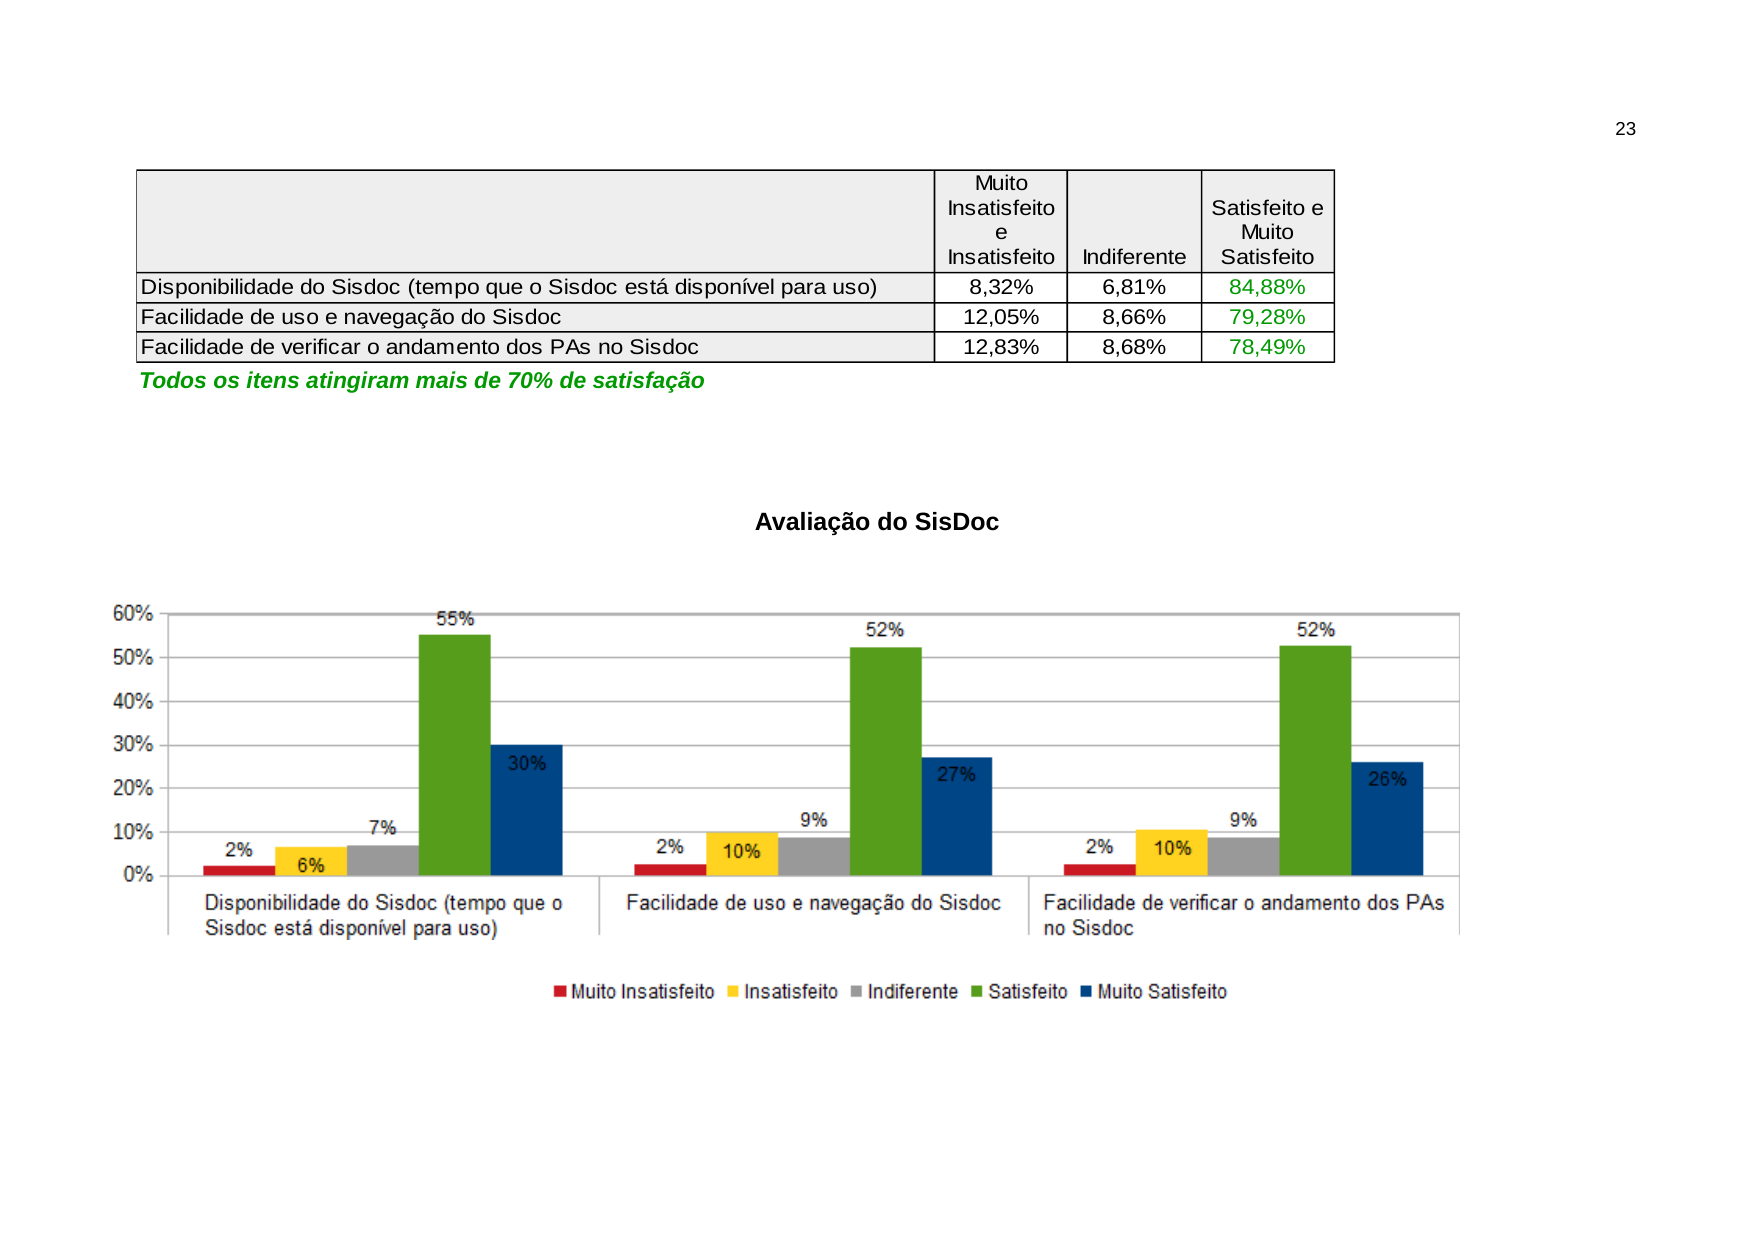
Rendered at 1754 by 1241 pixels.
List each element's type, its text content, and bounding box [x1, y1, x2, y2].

picture [548, 974, 1234, 1010]
text Todos os itens atingiram mais de 70% de satisfação [118, 365, 1636, 394]
text Avaliação do SisDoc [118, 507, 1636, 536]
picture [113, 603, 1460, 940]
